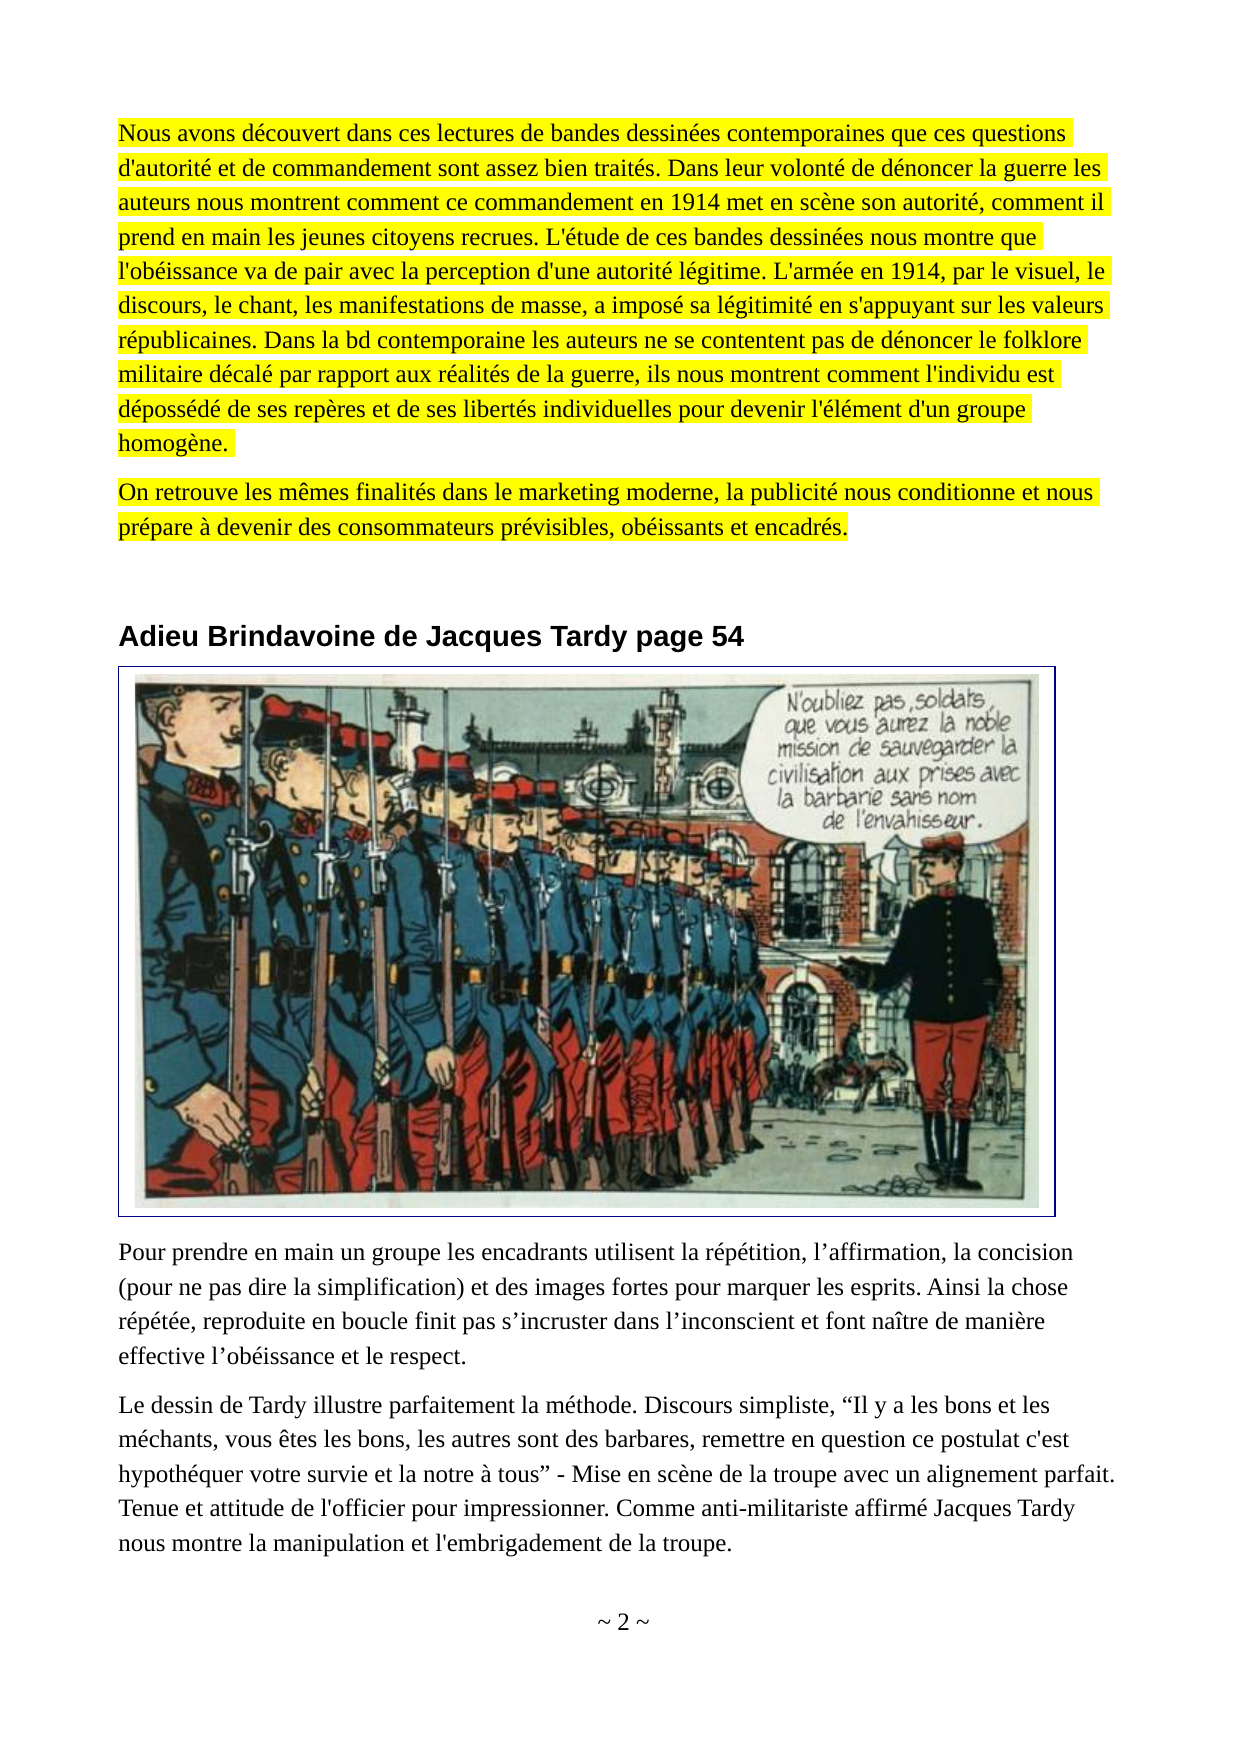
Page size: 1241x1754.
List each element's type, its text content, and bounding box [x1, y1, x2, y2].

picture [134, 674, 1039, 1208]
text On retrouve les mêmes finalités dans le marketing moderne, la publicité nous conditionne et nous prépare à devenir des consommateurs prévisibles, obéissants et encadrés. [118, 477, 1122, 541]
subtitle Adieu Brindavoine de Jacques Tardy page 54 [118, 619, 1122, 653]
text Nous avons découvert dans ces lectures de bandes dessinées contemporaines que ces questions d'autorité et de commandement sont assez bien traités. Dans leur volonté de dénoncer la guerre les auteurs nous montrent comment ce commandement en 1914 met en scène son autorité, comment il prend en main les jeunes citoyens recrues. L'étude de ces bandes dessinées nous montre que l'obéissance va de pair avec la perception d'une autorité légitime. L'armée en 1914, par le visuel, le discours, le chant, les manifestations de masse, a imposé sa légitimité en s'appuyant sur les valeurs républicaines. Dans la bd contemporaine les auteurs ne se contentent pas de dénoncer le folklore militaire décalé par rapport aux réalités de la guerre, ils nous montrent comment l'individu est dépossédé de ses repères et de ses libertés individuelles pour devenir l'élément d'un groupe homogène. [118, 118, 1122, 457]
text Pour prendre en main un groupe les encadrants utilisent la répétition, l’affirmation, la concision (pour ne pas dire la simplification) et des images fortes pour marquer les esprits. Ainsi la chose répétée, reproduite en boucle finit pas s’incruster dans l’inconscient et font naître de manière effective l’obéissance et le respect. [118, 1237, 1122, 1369]
text Le dessin de Tardy illustre parfaitement la méthode. Discours simpliste, “Il y a les bons et les méchants, vous êtes les bons, les autres sont des barbares, remettre en question ce postulat c'est hypothéquer votre survie et la notre à tous” - Mise en scène de la troupe avec un alignement parfait. Tenue et attitude de l'officier pour impressionner. Comme anti-militariste affirmé Jacques Tardy nous montre la manipulation et l'embrigadement de la troupe. [118, 1390, 1122, 1557]
